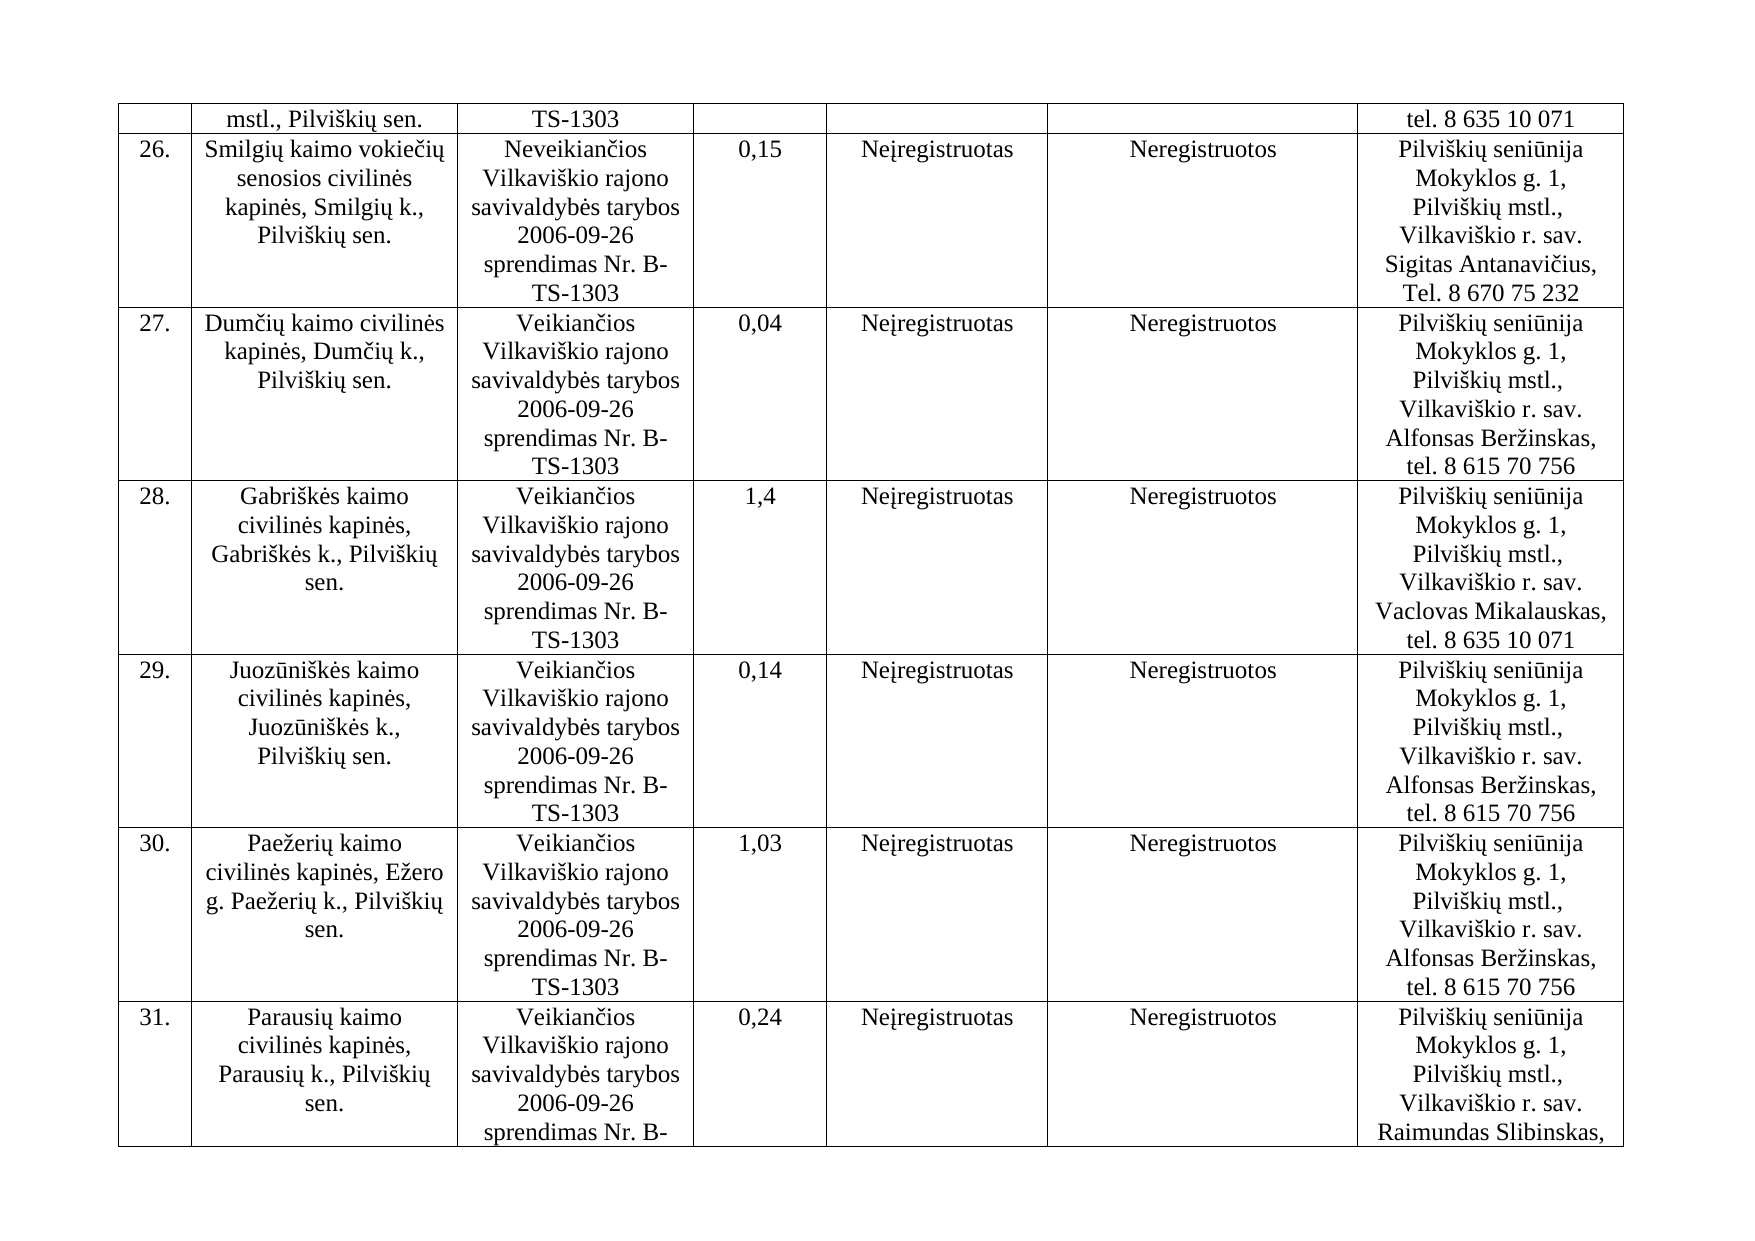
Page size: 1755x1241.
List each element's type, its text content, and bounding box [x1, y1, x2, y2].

table_cell Neregistruotos [1048, 308, 1357, 480]
table_cell 0,15 [694, 134, 826, 307]
table_cell Veikiančios Vilkaviškio rajono savivaldybės tarybos 2006-09-26 sprendimas Nr. B-TS-1303 [458, 481, 693, 654]
table_cell 0,04 [694, 308, 826, 480]
table_cell 26. [119, 134, 191, 307]
table_cell Neįregistruotas [827, 655, 1047, 827]
table_cell Pilviškių seniūnija Mokyklos g. 1, Pilviškių mstl., Vilkaviškio r. sav. Alfonsas Beržinskas, tel. 8 615 70 756 [1358, 828, 1623, 1001]
table_cell Paežerių kaimo civilinės kapinės, Ežero g. Paežerių k., Pilviškių sen. [192, 828, 457, 1001]
table_cell Neįregistruotas [827, 828, 1047, 1001]
table_cell Veikiančios Vilkaviškio rajono savivaldybės tarybos 2006-09-26 sprendimas Nr. B-TS-1303 [458, 655, 693, 827]
table_cell Dumčių kaimo civilinės kapinės, Dumčių k., Pilviškių sen. [192, 308, 457, 480]
table_cell 0,24 [694, 1002, 826, 1146]
table_cell 29. [119, 655, 191, 827]
table_cell Smilgių kaimo vokiečių senosios civilinės kapinės, Smilgių k., Pilviškių sen. [192, 134, 457, 307]
table_cell Neįregistruotas [827, 308, 1047, 480]
table_cell Neregistruotos [1048, 481, 1357, 654]
table_cell Parausių kaimo civilinės kapinės, Parausių k., Pilviškių sen. [192, 1002, 457, 1146]
table_cell Neregistruotos [1048, 134, 1357, 307]
table_cell Neregistruotos [1048, 828, 1357, 1001]
table_cell Veikiančios Vilkaviškio rajono savivaldybės tarybos 2006-09-26 sprendimas Nr. B-TS-1303 [458, 828, 693, 1001]
table_cell 30. [119, 828, 191, 1001]
table_cell Juozūniškės kaimo civilinės kapinės, Juozūniškės k., Pilviškių sen. [192, 655, 457, 827]
table_cell Veikiančios Vilkaviškio rajono savivaldybės tarybos 2006-09-26 sprendimas Nr. B- [458, 1002, 693, 1146]
table_cell 31. [119, 1002, 191, 1146]
table_cell tel. 8 635 10 071 [1358, 104, 1623, 133]
table_cell Gabriškės kaimo civilinės kapinės, Gabriškės k., Pilviškių sen. [192, 481, 457, 654]
table_cell Veikiančios Vilkaviškio rajono savivaldybės tarybos 2006-09-26 sprendimas Nr. B-TS-1303 [458, 308, 693, 480]
table_cell Neveikiančios Vilkaviškio rajono savivaldybės tarybos 2006-09-26 sprendimas Nr. B-TS-1303 [458, 134, 693, 307]
table_cell Neįregistruotas [827, 1002, 1047, 1146]
table_cell [1048, 104, 1357, 133]
table_cell Neregistruotos [1048, 655, 1357, 827]
table_cell TS-1303 [458, 104, 693, 133]
table_cell Pilviškių seniūnija Mokyklos g. 1, Pilviškių mstl., Vilkaviškio r. sav. Sigitas Antanavičius, Tel. 8 670 75 232 [1358, 134, 1623, 307]
table_cell Neįregistruotas [827, 481, 1047, 654]
table_cell 0,14 [694, 655, 826, 827]
table_cell [119, 104, 191, 133]
table_cell 1,4 [694, 481, 826, 654]
table_cell [694, 104, 826, 133]
table_cell Pilviškių seniūnija Mokyklos g. 1, Pilviškių mstl., Vilkaviškio r. sav. Vaclovas Mikalauskas, tel. 8 635 10 071 [1358, 481, 1623, 654]
table_cell [827, 104, 1047, 133]
table_cell Neregistruotos [1048, 1002, 1357, 1146]
table_cell 1,03 [694, 828, 826, 1001]
table_cell Pilviškių seniūnija Mokyklos g. 1, Pilviškių mstl., Vilkaviškio r. sav. Alfonsas Beržinskas, tel. 8 615 70 756 [1358, 308, 1623, 480]
table_cell Pilviškių seniūnija Mokyklos g. 1, Pilviškių mstl., Vilkaviškio r. sav. Raimundas Slibinskas, [1358, 1002, 1623, 1146]
table_cell mstl., Pilviškių sen. [192, 104, 457, 133]
table_cell 28. [119, 481, 191, 654]
table_cell Pilviškių seniūnija Mokyklos g. 1, Pilviškių mstl., Vilkaviškio r. sav. Alfonsas Beržinskas, tel. 8 615 70 756 [1358, 655, 1623, 827]
table_cell 27. [119, 308, 191, 480]
table_cell Neįregistruotas [827, 134, 1047, 307]
